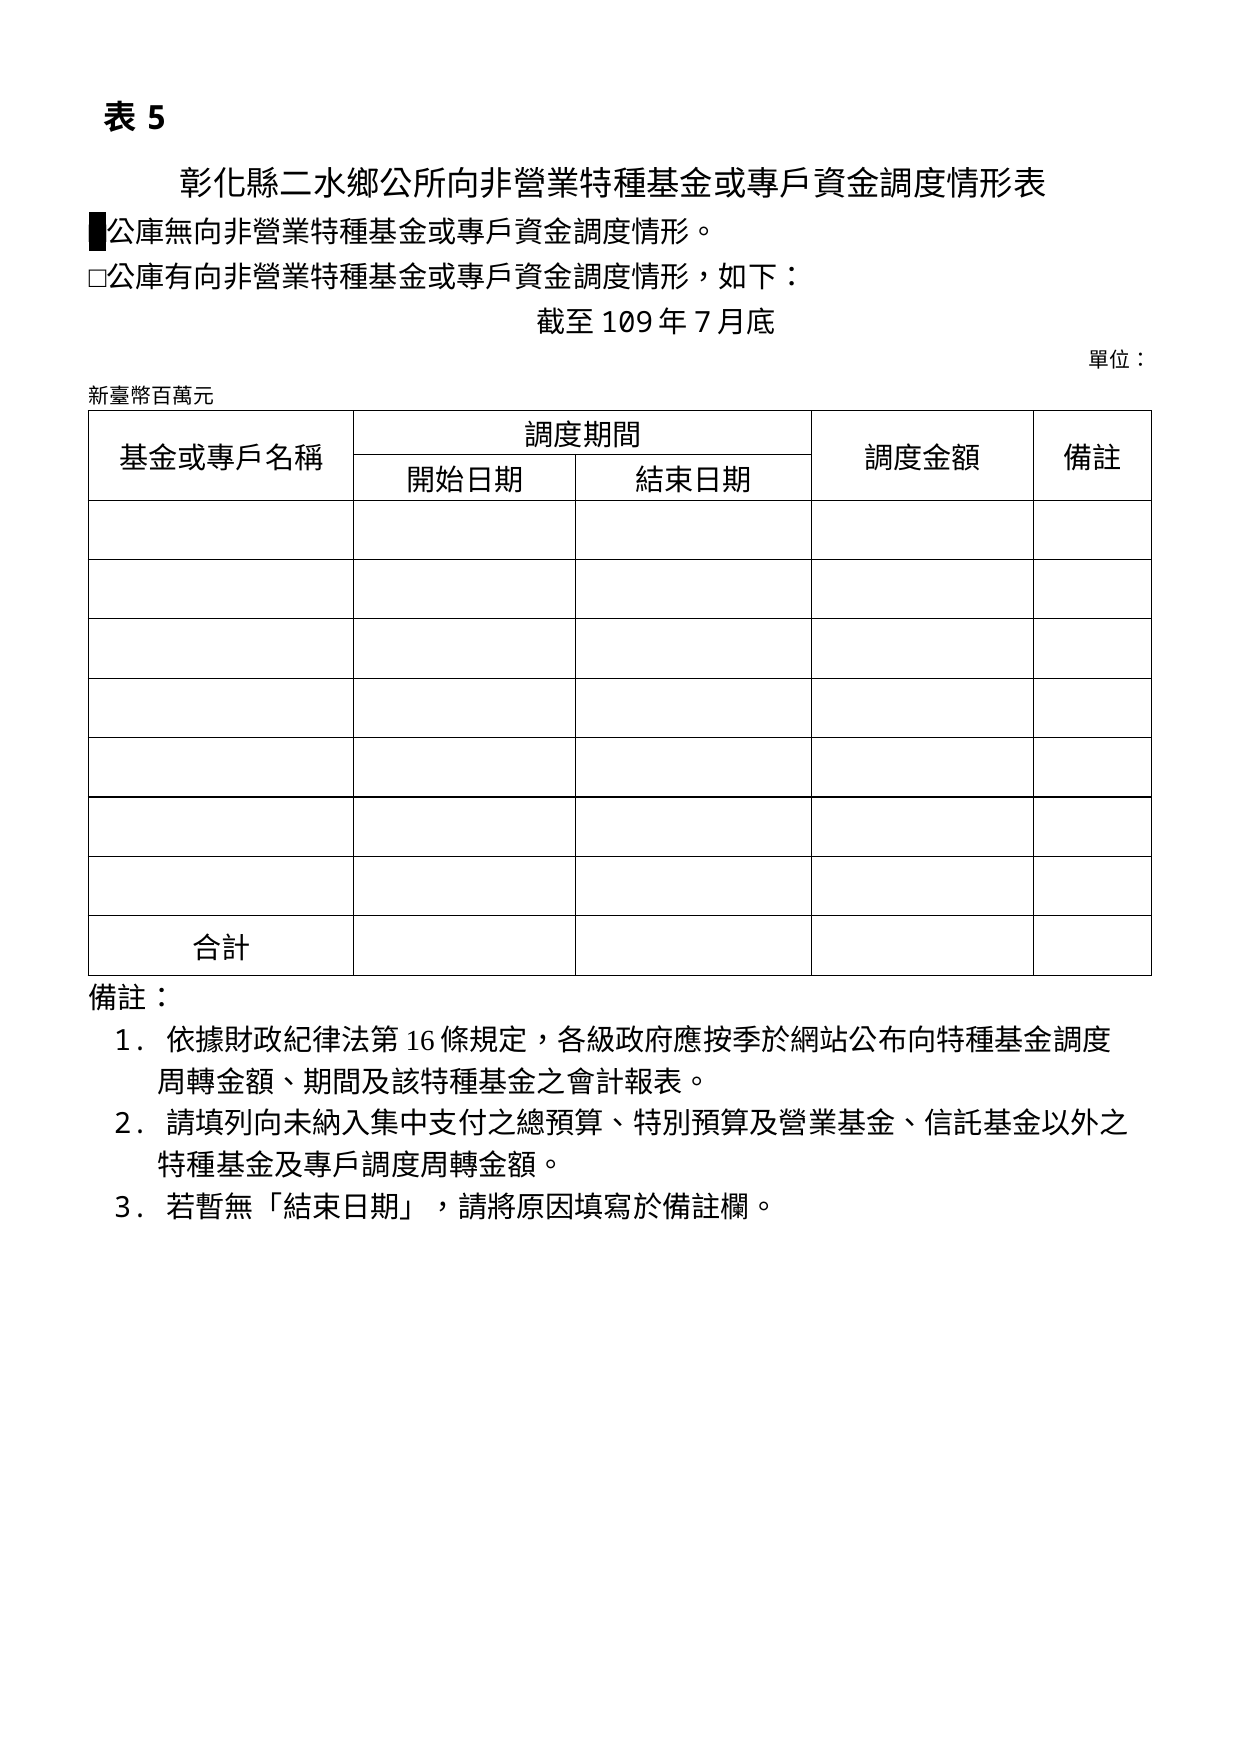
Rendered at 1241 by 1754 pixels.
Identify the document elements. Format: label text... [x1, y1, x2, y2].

table_header 調度金額 [812, 411, 1033, 499]
table_cell [354, 738, 575, 796]
table_cell [89, 738, 353, 796]
table_cell [812, 619, 1033, 678]
text 備註： [88, 976, 1137, 1017]
table_cell [812, 798, 1033, 856]
table_cell [576, 857, 811, 915]
table_header 基金或專戶名稱 [89, 411, 353, 499]
text 1. 依據財政紀律法第16條規定，各級政府應按季於網站公布向特種基金調度周轉金額、期間及該特種基金之會計報表。 [114, 1017, 1137, 1101]
table_cell [89, 501, 353, 559]
table_cell [89, 798, 353, 856]
table_cell 合計 [89, 916, 353, 974]
table_header 調度期間 [354, 411, 811, 454]
text 截至109年7月底 [89, 304, 1137, 339]
table_cell [354, 619, 575, 678]
table_cell [354, 857, 575, 915]
table_cell [576, 560, 811, 618]
table_cell [576, 798, 811, 856]
table_cell 結束日期 [576, 455, 811, 499]
table_cell [576, 738, 811, 796]
table_cell [354, 560, 575, 618]
table_cell [1034, 738, 1151, 796]
table_cell [354, 501, 575, 559]
table_cell [1034, 619, 1151, 678]
table_cell [1034, 679, 1151, 737]
table_cell [812, 857, 1033, 915]
table_cell [576, 619, 811, 678]
text 2. 請填列向未納入集中支付之總預算、特別預算及營業基金、信託基金以外之特種基金及專戶調度周轉金額。 [114, 1101, 1137, 1184]
table_cell [812, 916, 1033, 974]
table_cell [812, 560, 1033, 618]
text 單位：新臺幣百萬元 [89, 339, 1137, 410]
table_cell [812, 679, 1033, 737]
table_cell [89, 679, 353, 737]
table_cell [576, 916, 811, 974]
table_cell [89, 560, 353, 618]
table_cell 開始日期 [354, 455, 575, 499]
text □公庫無向非營業特種基金或專戶資金調度情形。 [89, 214, 1137, 250]
table_cell [1034, 501, 1151, 559]
table_cell [1034, 857, 1151, 915]
text □公庫有向非營業特種基金或專戶資金調度情形，如下： [89, 259, 1137, 295]
table_cell [354, 798, 575, 856]
table_cell [812, 738, 1033, 796]
table_cell [89, 857, 353, 915]
table_cell [1034, 560, 1151, 618]
text 彰化縣二水鄉公所向非營業特種基金或專戶資金調度情形表 [89, 162, 1137, 204]
table_cell [812, 501, 1033, 559]
text 3. 若暫無「結束日期」，請將原因填寫於備註欄。 [114, 1184, 1137, 1226]
table_cell [354, 916, 575, 974]
table_cell [354, 679, 575, 737]
table_cell [1034, 916, 1151, 974]
table_cell [576, 501, 811, 559]
table_header 備註 [1034, 411, 1151, 499]
table_cell [89, 619, 353, 678]
table_cell [1034, 798, 1151, 856]
table_cell [576, 679, 811, 737]
